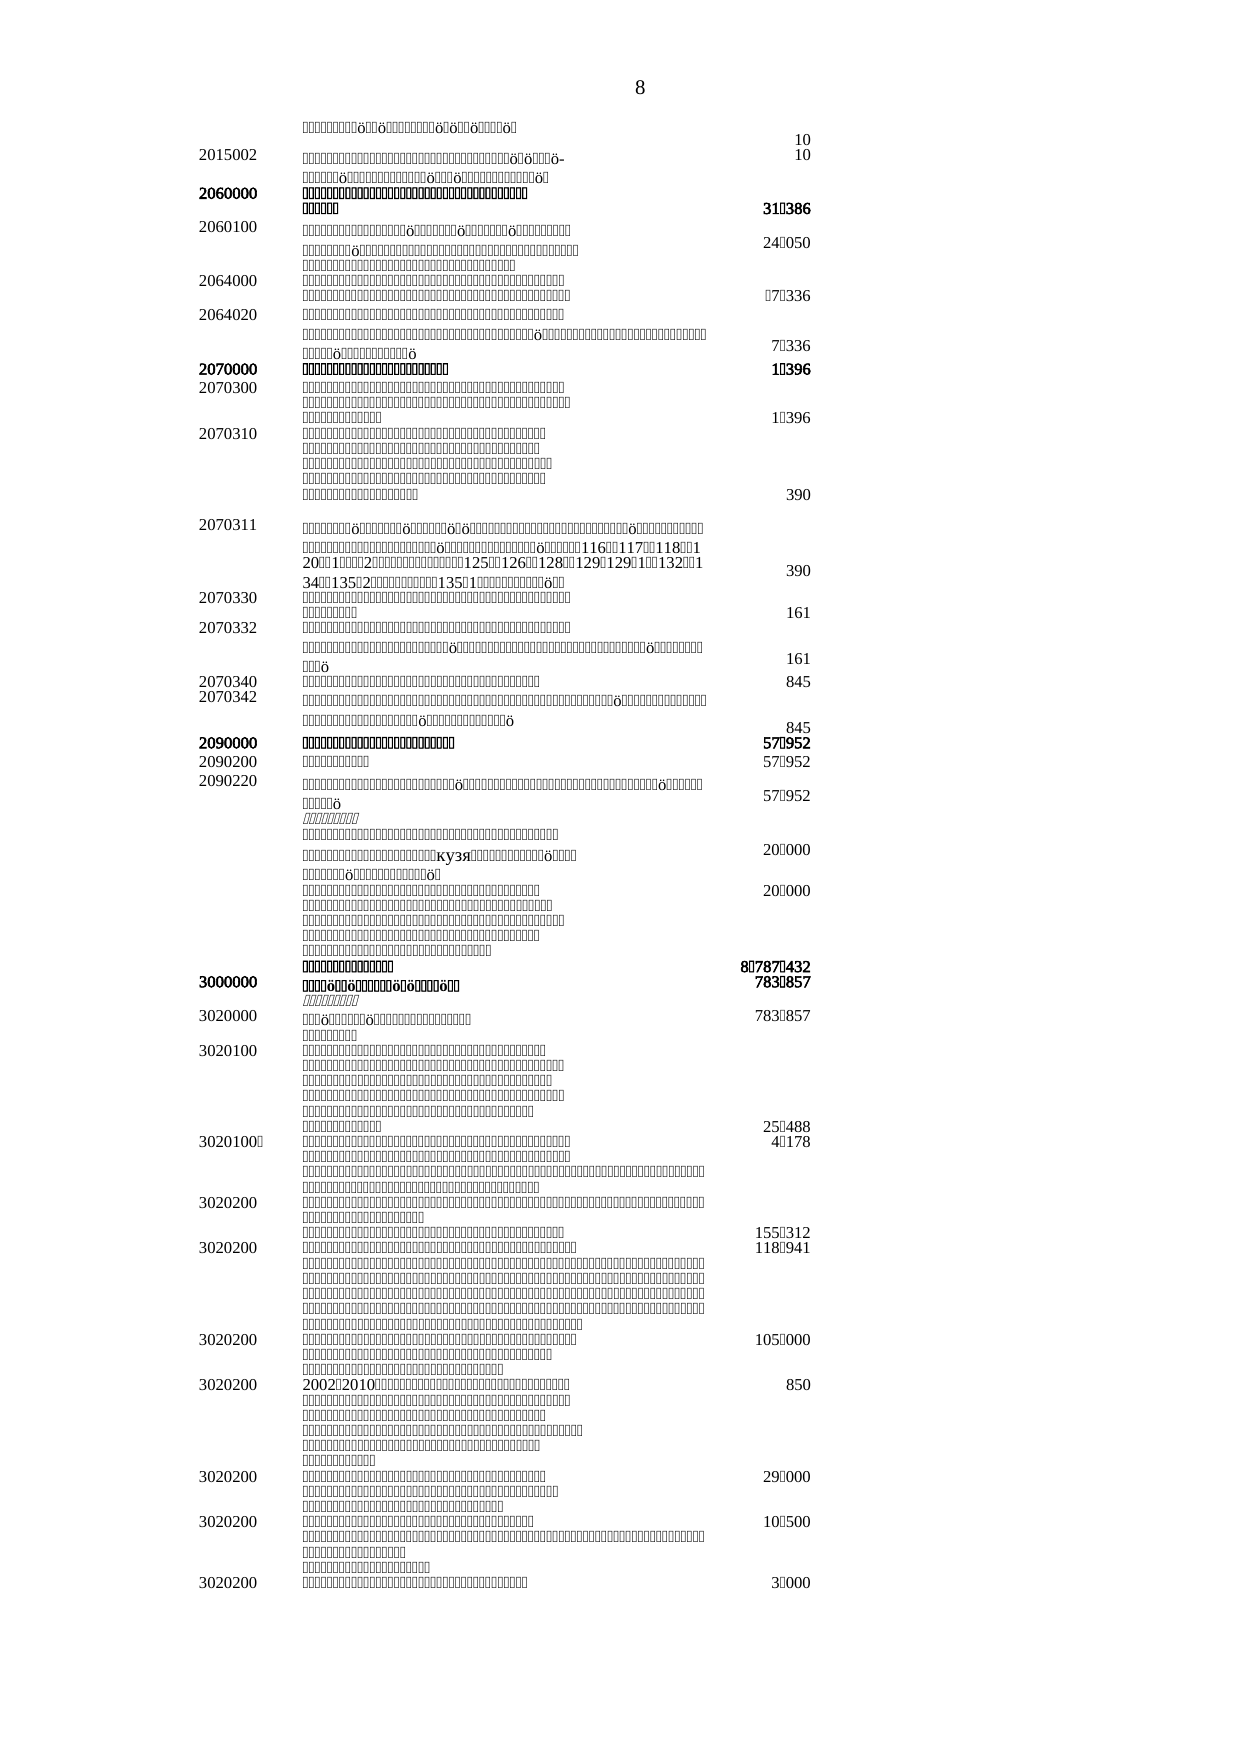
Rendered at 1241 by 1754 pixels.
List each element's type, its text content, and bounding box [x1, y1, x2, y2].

table_cell  [188, 1136, 291, 1197]
table_cell [188, 961, 291, 976]
table_cell  [188, 363, 291, 382]
table_cell  [291, 1577, 719, 1592]
table_cell öö [291, 1010, 719, 1029]
table_cell [822, 1045, 986, 1136]
table_cell [822, 885, 986, 961]
table_cell [822, 1379, 986, 1471]
table_cell  [188, 221, 291, 275]
table_cell  [704, 961, 822, 976]
table_cell [822, 691, 986, 737]
table_cell [822, 221, 986, 275]
table_cell  [291, 1030, 719, 1045]
table_cell öööööööö [291, 519, 719, 592]
table_cell  [719, 756, 822, 775]
table_cell    [291, 1516, 719, 1577]
table_cell [188, 813, 291, 828]
table_cell [822, 676, 986, 691]
table_cell [822, 118, 986, 148]
table_cell ööööö [291, 976, 719, 995]
table_cell [188, 829, 291, 884]
table_cell [822, 1010, 986, 1029]
table_cell  [291, 995, 719, 1010]
table_cell  [188, 382, 291, 427]
table_cell  [719, 676, 822, 691]
table_cell   [291, 1197, 719, 1242]
table_cell [822, 813, 986, 828]
table_cell [822, 961, 986, 976]
table_cell  [719, 149, 822, 187]
table_cell  [719, 1516, 822, 1577]
table_cell [822, 775, 986, 813]
table_cell [822, 187, 986, 221]
table_cell  [719, 382, 822, 427]
table_cell  [188, 1010, 291, 1029]
table_cell [822, 737, 986, 756]
table_cell   [291, 187, 719, 221]
table_cell  [719, 1379, 822, 1471]
table_cell  [719, 691, 822, 737]
table_cell  [719, 1010, 822, 1029]
table_cell [822, 363, 986, 382]
table_cell  [704, 885, 822, 961]
table_cell  [188, 737, 291, 756]
table_cell  [719, 1045, 822, 1136]
table_cell  [291, 363, 719, 382]
table_cell      [291, 885, 704, 961]
table_cell  [719, 1136, 822, 1197]
table_cell   [291, 1243, 719, 1334]
table_cell  [719, 519, 822, 592]
table_cell [822, 428, 986, 519]
table_cell  [188, 1577, 291, 1592]
table_cell [822, 1243, 986, 1334]
table_cell  [719, 1334, 822, 1379]
table_cell    [291, 1471, 719, 1516]
table_cell [822, 592, 986, 622]
table_cell  [291, 676, 719, 691]
table_cell  [719, 737, 822, 756]
table_cell [822, 1577, 986, 1592]
table_cell  [188, 1379, 291, 1471]
table_cell ööö ö  [291, 221, 719, 275]
table_cell ööö [291, 691, 719, 737]
table_cell [822, 1516, 986, 1577]
table_cell  [291, 813, 719, 828]
table_cell  [719, 275, 822, 309]
table_cell  [188, 1334, 291, 1379]
table_cell [188, 885, 291, 961]
table_cell [719, 813, 822, 828]
table_cell  [719, 1471, 822, 1516]
table_cell  [719, 1243, 822, 1334]
table_cell  [188, 775, 291, 813]
table_cell  [719, 592, 822, 622]
table_cell [822, 622, 986, 676]
table_cell [188, 1030, 291, 1045]
table_cell  [719, 221, 822, 275]
table_cell  [188, 1516, 291, 1577]
table_cell  [188, 592, 291, 622]
table_cell ööö-öööö [291, 149, 719, 187]
table_cell öööööö [291, 118, 719, 148]
table_cell [822, 829, 986, 884]
table_cell  [188, 756, 291, 775]
table_cell    [291, 382, 719, 427]
table_cell  [719, 775, 822, 813]
table_cell  [719, 363, 822, 382]
table_cell  [188, 428, 291, 519]
table_cell  [188, 149, 291, 187]
table_cell [822, 1030, 986, 1045]
table_cell  ööö [291, 622, 719, 676]
table_cell      [291, 428, 719, 519]
table_cell  [188, 976, 291, 995]
table_cell  [291, 737, 719, 756]
table_cell [822, 1334, 986, 1379]
table_cell  [719, 1197, 822, 1242]
table_cell  [291, 961, 704, 976]
table_cell  [719, 309, 822, 363]
table_cell  [188, 309, 291, 363]
table_cell   [291, 275, 719, 309]
table_cell       [291, 1045, 719, 1136]
table_cell  [188, 187, 291, 221]
table_cell    [291, 1136, 719, 1197]
table_cell [822, 976, 986, 995]
table_cell  [188, 691, 291, 737]
table_cell  [188, 275, 291, 309]
table_cell  [719, 976, 822, 995]
table_cell [822, 1471, 986, 1516]
table_cell    [291, 1334, 719, 1379]
table_cell [822, 1136, 986, 1197]
table_cell  [719, 428, 822, 519]
table_cell [822, 149, 986, 187]
table_cell [822, 756, 986, 775]
table_cell [822, 309, 986, 363]
table_cell  [719, 829, 822, 884]
table_cell  [719, 118, 822, 148]
table_cell [822, 382, 986, 427]
table_cell [822, 1197, 986, 1242]
table_cell [188, 118, 291, 148]
table_cell  [188, 676, 291, 691]
table_cell   [291, 592, 719, 622]
table_cell  [719, 622, 822, 676]
table_cell  [188, 519, 291, 592]
table_cell [822, 519, 986, 592]
table_cell  [719, 1577, 822, 1592]
table_cell  [291, 756, 719, 775]
table_cell  [188, 1045, 291, 1136]
table_cell [719, 1030, 822, 1045]
table_cell  [188, 1471, 291, 1516]
table_cell       [291, 1379, 719, 1471]
table_cell [719, 995, 822, 1010]
table_cell  [719, 187, 822, 221]
table_cell  [188, 622, 291, 676]
table_cell  ööö [291, 309, 719, 363]
table_cell ööö [291, 775, 719, 813]
table_cell [822, 275, 986, 309]
table_cell  [188, 1197, 291, 1242]
table_cell  [188, 1243, 291, 1334]
table_cell [822, 995, 986, 1010]
table_cell [188, 995, 291, 1010]
table_cell  кузяö öö [291, 829, 719, 884]
